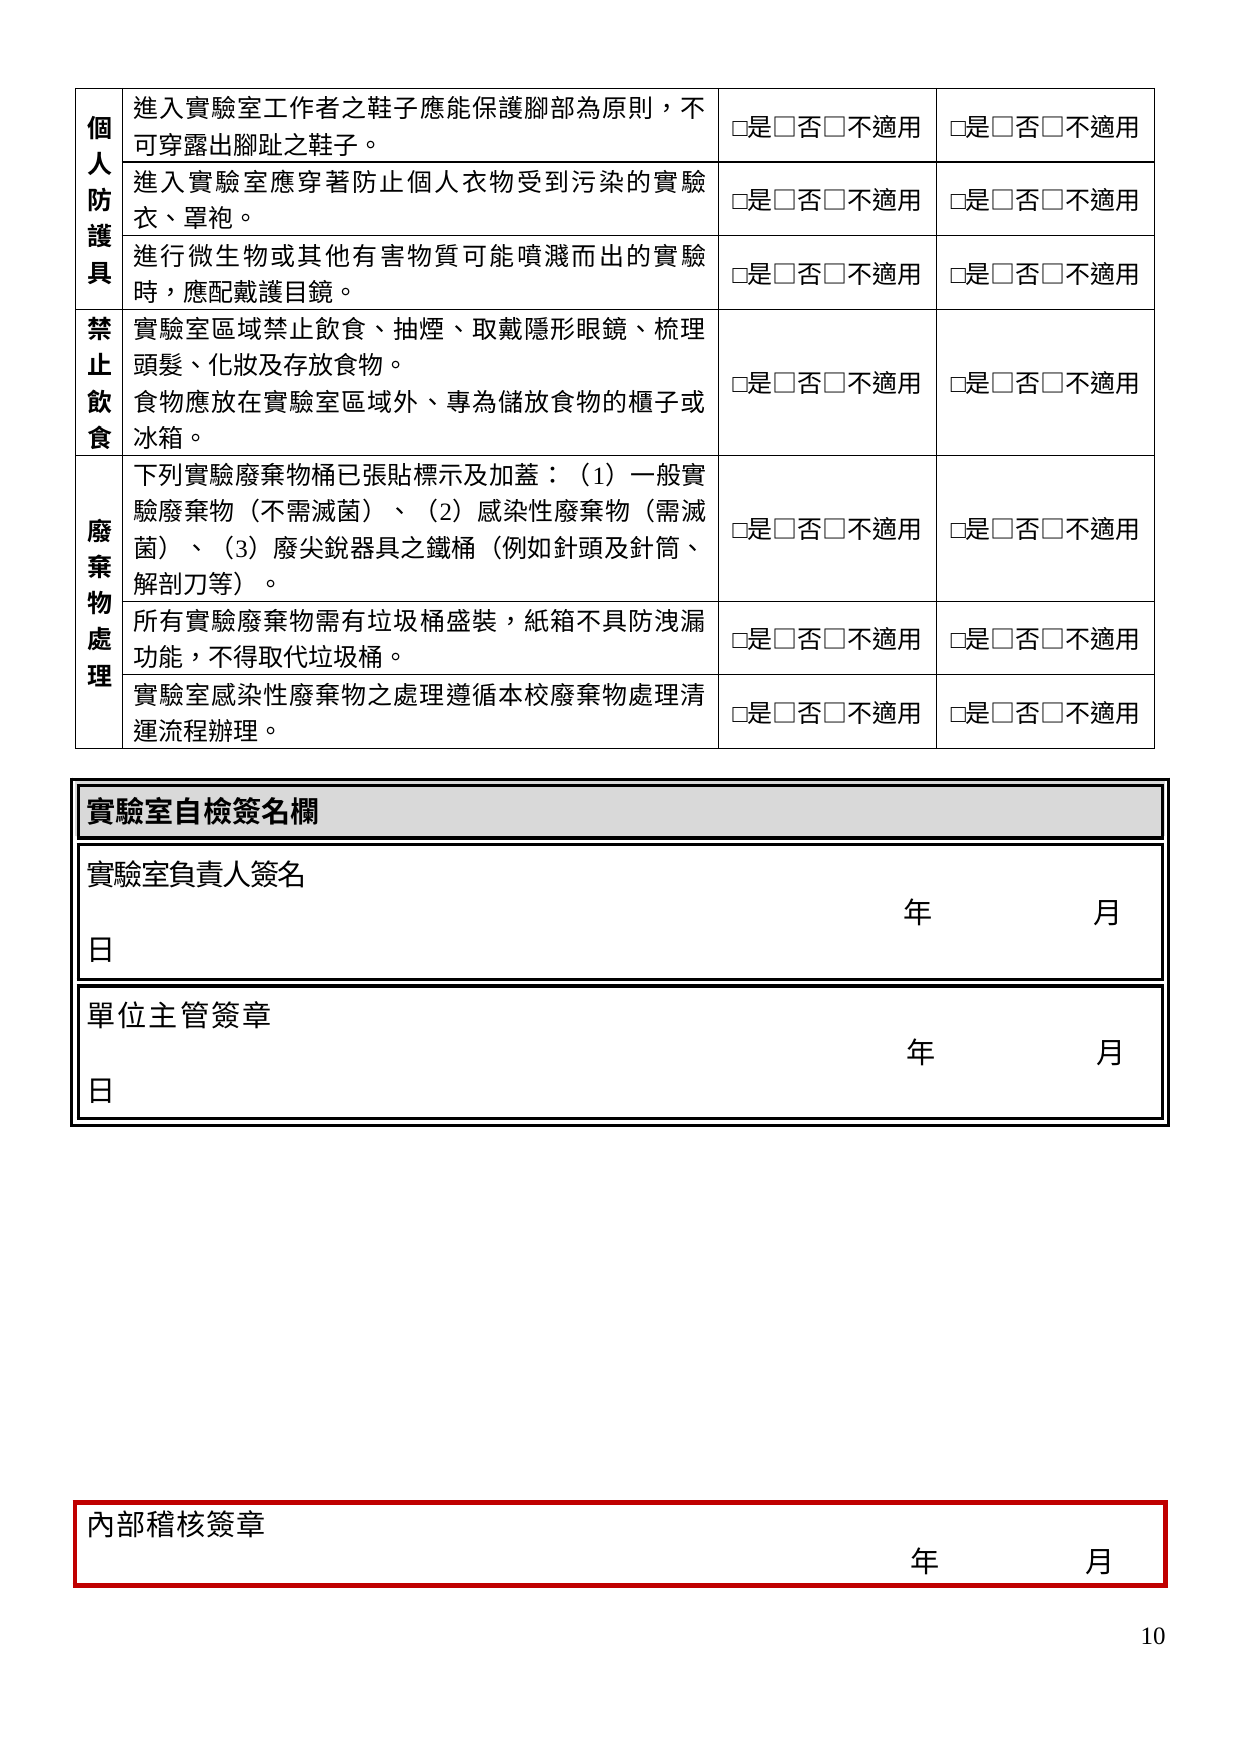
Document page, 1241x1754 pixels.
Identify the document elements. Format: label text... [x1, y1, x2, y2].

table_cell □是□否□不適用 [937, 310, 1154, 454]
table_header 進入實驗室工作者之鞋子應能保護腳部為原則，不可穿露出腳趾之鞋子。 [123, 89, 718, 161]
table_cell 禁止飲食 [76, 310, 122, 454]
table_cell 實驗室負責人簽名 年 月 日 [75, 836, 1165, 978]
table_cell □是□否□不適用 [937, 236, 1154, 308]
table_cell □是□否□不適用 [719, 675, 936, 748]
table_cell □是□否□不適用 [937, 602, 1154, 674]
table_cell □是□否□不適用 [937, 456, 1154, 601]
table_cell 實驗室感染性廢棄物之處理遵循本校廢棄物處理清運流程辦理。 [123, 675, 718, 748]
table_cell □是□否□不適用 [937, 675, 1154, 748]
table_cell 實驗室區域禁止飲食、抽煙、取戴隱形眼鏡、梳理頭髮、化妝及存放食物。 食物應放在實驗室區域外、專為儲放食物的櫃子或冰箱。 [123, 310, 718, 454]
table_header 個人防護具 [76, 89, 122, 308]
table_cell □是□否□不適用 [719, 456, 936, 601]
table_header □是□否□不適用 [937, 89, 1154, 161]
table_cell 下列實驗廢棄物桶已張貼標示及加蓋：（1）一般實驗廢棄物（不需滅菌）、（2）感染性廢棄物（需滅菌）、（3）廢尖銳器具之鐵桶（例如針頭及針筒、解剖刀等）。 [123, 456, 718, 601]
table_header 內部稽核簽章 年 月 [77, 1505, 1163, 1583]
table_header 實驗室自檢簽名欄 [75, 781, 1165, 836]
table_cell □是□否□不適用 [937, 163, 1154, 235]
table_cell □是□否□不適用 [719, 310, 936, 454]
table_cell □是□否□不適用 [719, 602, 936, 674]
table_cell 廢棄物處理 [76, 456, 122, 748]
table_cell 所有實驗廢棄物需有垃圾桶盛裝，紙箱不具防洩漏功能，不得取代垃圾桶。 [123, 602, 718, 674]
table_cell 進入實驗室應穿著防止個人衣物受到污染的實驗衣、罩袍。 [123, 163, 718, 235]
table_cell 單位主管簽章 年 月 日 [75, 978, 1165, 1117]
table_cell 進行微生物或其他有害物質可能噴濺而出的實驗時，應配戴護目鏡。 [123, 236, 718, 308]
table_cell □是□否□不適用 [719, 236, 936, 308]
table_cell □是□否□不適用 [719, 163, 936, 235]
table_header □是□否□不適用 [719, 89, 936, 161]
